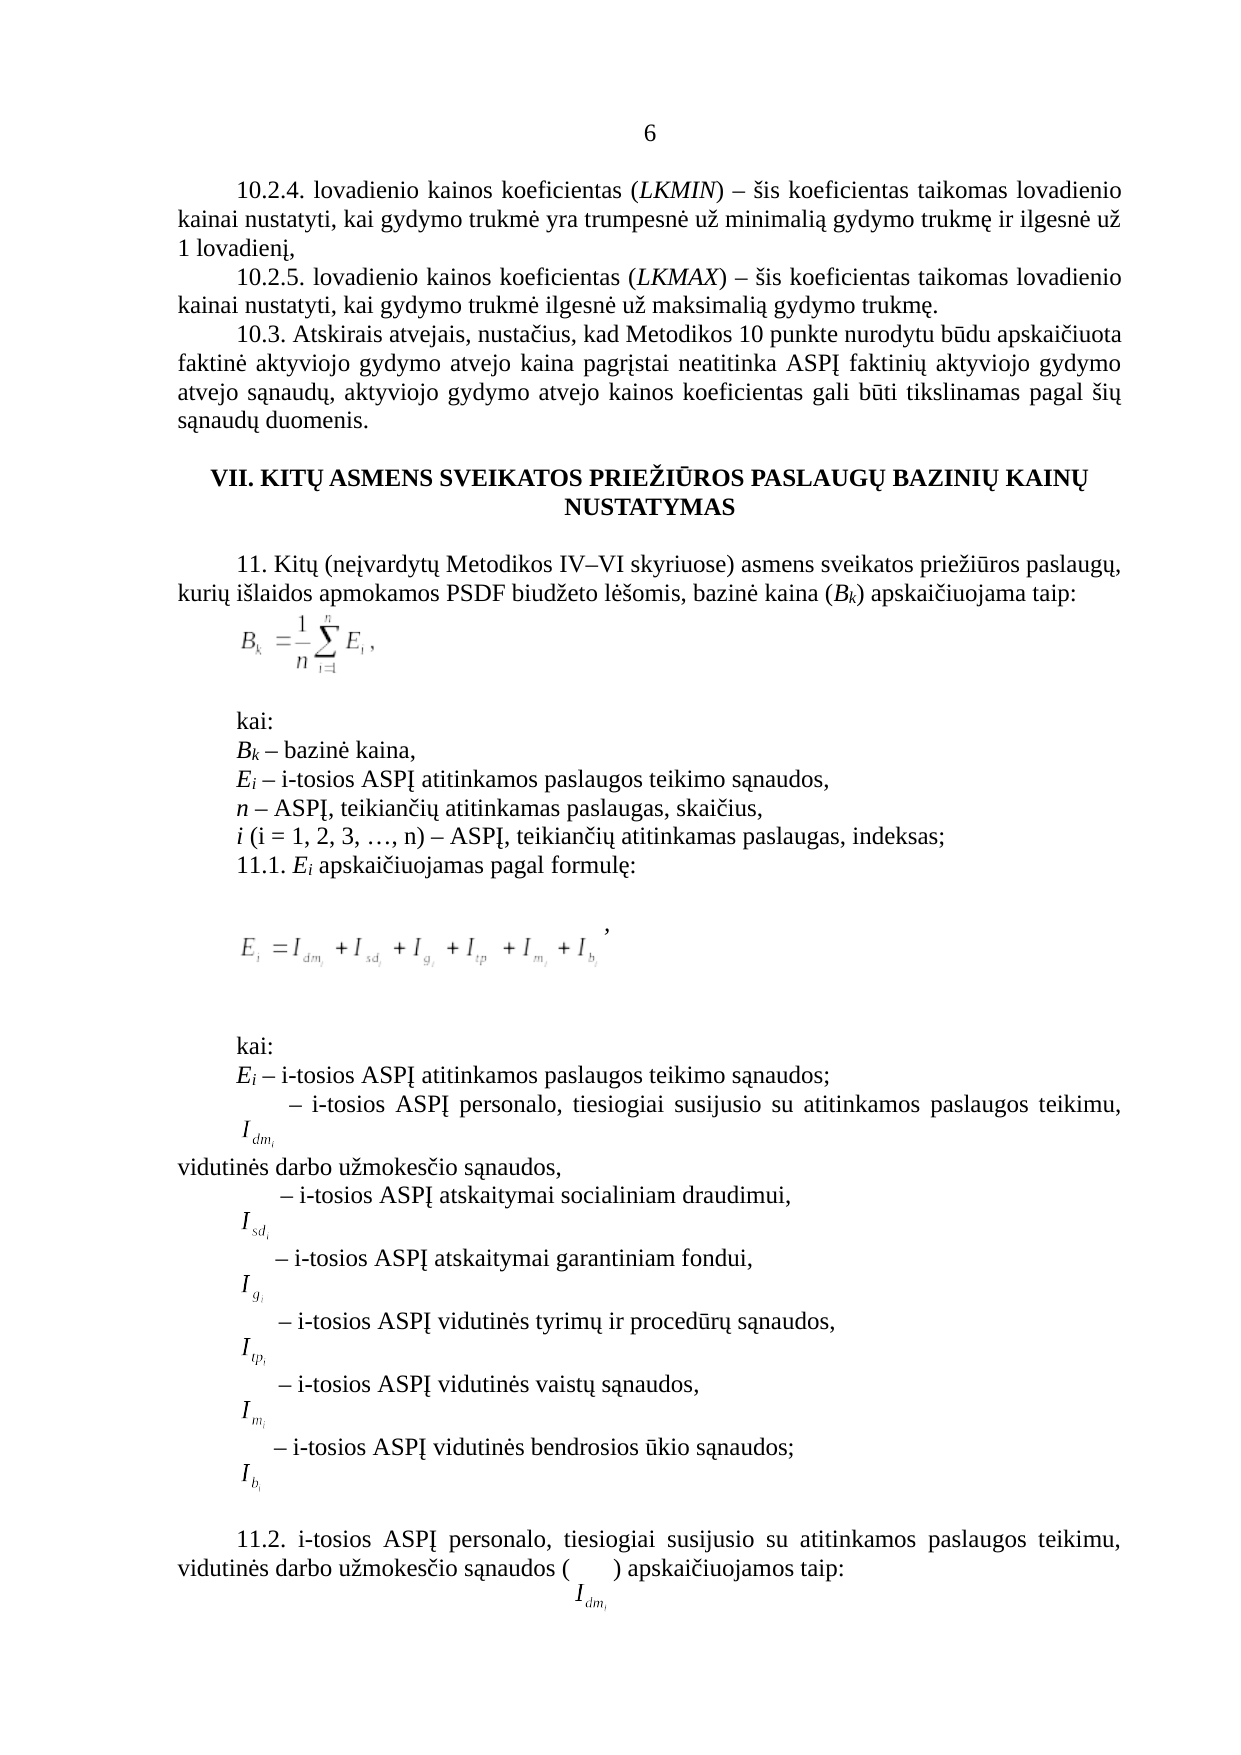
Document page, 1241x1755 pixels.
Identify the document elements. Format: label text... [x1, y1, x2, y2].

text 10.3. Atskirais atvejais, nustačius, kad Metodikos 10 punkte nurodytu būdu apskaičiuota faktinė aktyviojo gydymo atvejo kaina pagrįstai neatitinka ASPĮ faktinių aktyviojo gydymo atvejo sąnaudų, aktyviojo gydymo atvejo kainos koeficientas gali būti tikslinamas pagal šių sąnaudų duomenis. [177, 319, 1122, 434]
text 11.1. Ei apskaičiuojamas pagal formulę: [177, 850, 1122, 879]
text 11. Kitų (neįvardytų Metodikos IV–VI skyriuose) asmens sveikatos priežiūros paslaugų, kurių išlaidos apmokamos PSDF biudžeto lėšomis, bazinė kaina (Bk) apskaičiuojama taip: [177, 549, 1122, 607]
text – i-tosios ASPĮ atskaitymai socialiniam draudimui, [177, 1181, 1122, 1243]
text Ei – i-tosios ASPĮ atitinkamos paslaugos teikimo sąnaudos; [177, 1060, 1122, 1089]
text – i-tosios ASPĮ atskaitymai garantiniam fondui, [177, 1243, 1122, 1306]
text – i-tosios ASPĮ vidutinės bendrosios ūkio sąnaudos; [177, 1432, 1122, 1495]
text n – ASPĮ, teikiančių atitinkamas paslaugas, skaičius, [177, 793, 1122, 821]
text kai: [177, 706, 1122, 735]
text – i-tosios ASPĮ personalo, tiesiogiai susijusio su atitinkamos paslaugos teikimu, vidutinės darbo užmokesčio sąnaudos, [177, 1089, 1122, 1181]
text – i-tosios ASPĮ vidutinės tyrimų ir procedūrų sąnaudos, [177, 1306, 1122, 1369]
text Bk – bazinė kaina, [177, 735, 1122, 764]
text 10.2.5. lovadienio kainos koeficientas (LKMAX) – šis koeficientas taikomas lovadienio kainai nustatyti, kai gydymo trukmė ilgesnė už maksimalią gydymo trukmę. [177, 262, 1122, 319]
text , [177, 908, 1122, 974]
text VII. KITŲ ASMENS SVEIKATOS PRIEŽIŪROS PASLAUGŲ BAZINIŲ KAINŲ NUSTATYMAS [177, 463, 1122, 521]
text 11.2. i-tosios ASPĮ personalo, tiesiogiai susijusio su atitinkamos paslaugos teikimu, vidutinės darbo užmokesčio sąnaudos () apskaičiuojamos taip: [177, 1524, 1122, 1616]
text 10.2.4. lovadienio kainos koeficientas (LKMIN) – šis koeficientas taikomas lovadienio kainai nustatyti, kai gydymo trukmė yra trumpesnė už minimalią gydymo trukmę ir ilgesnė už 1 lovadienį, [177, 176, 1122, 262]
text i (i = 1, 2, 3, …, n) – ASPĮ, teikiančių atitinkamas paslaugas, indeksas; [177, 821, 1122, 850]
text – i-tosios ASPĮ vidutinės vaistų sąnaudos, [177, 1369, 1122, 1432]
text kai: [177, 1031, 1122, 1060]
text Ei – i-tosios ASPĮ atitinkamos paslaugos teikimo sąnaudos, [177, 764, 1122, 793]
